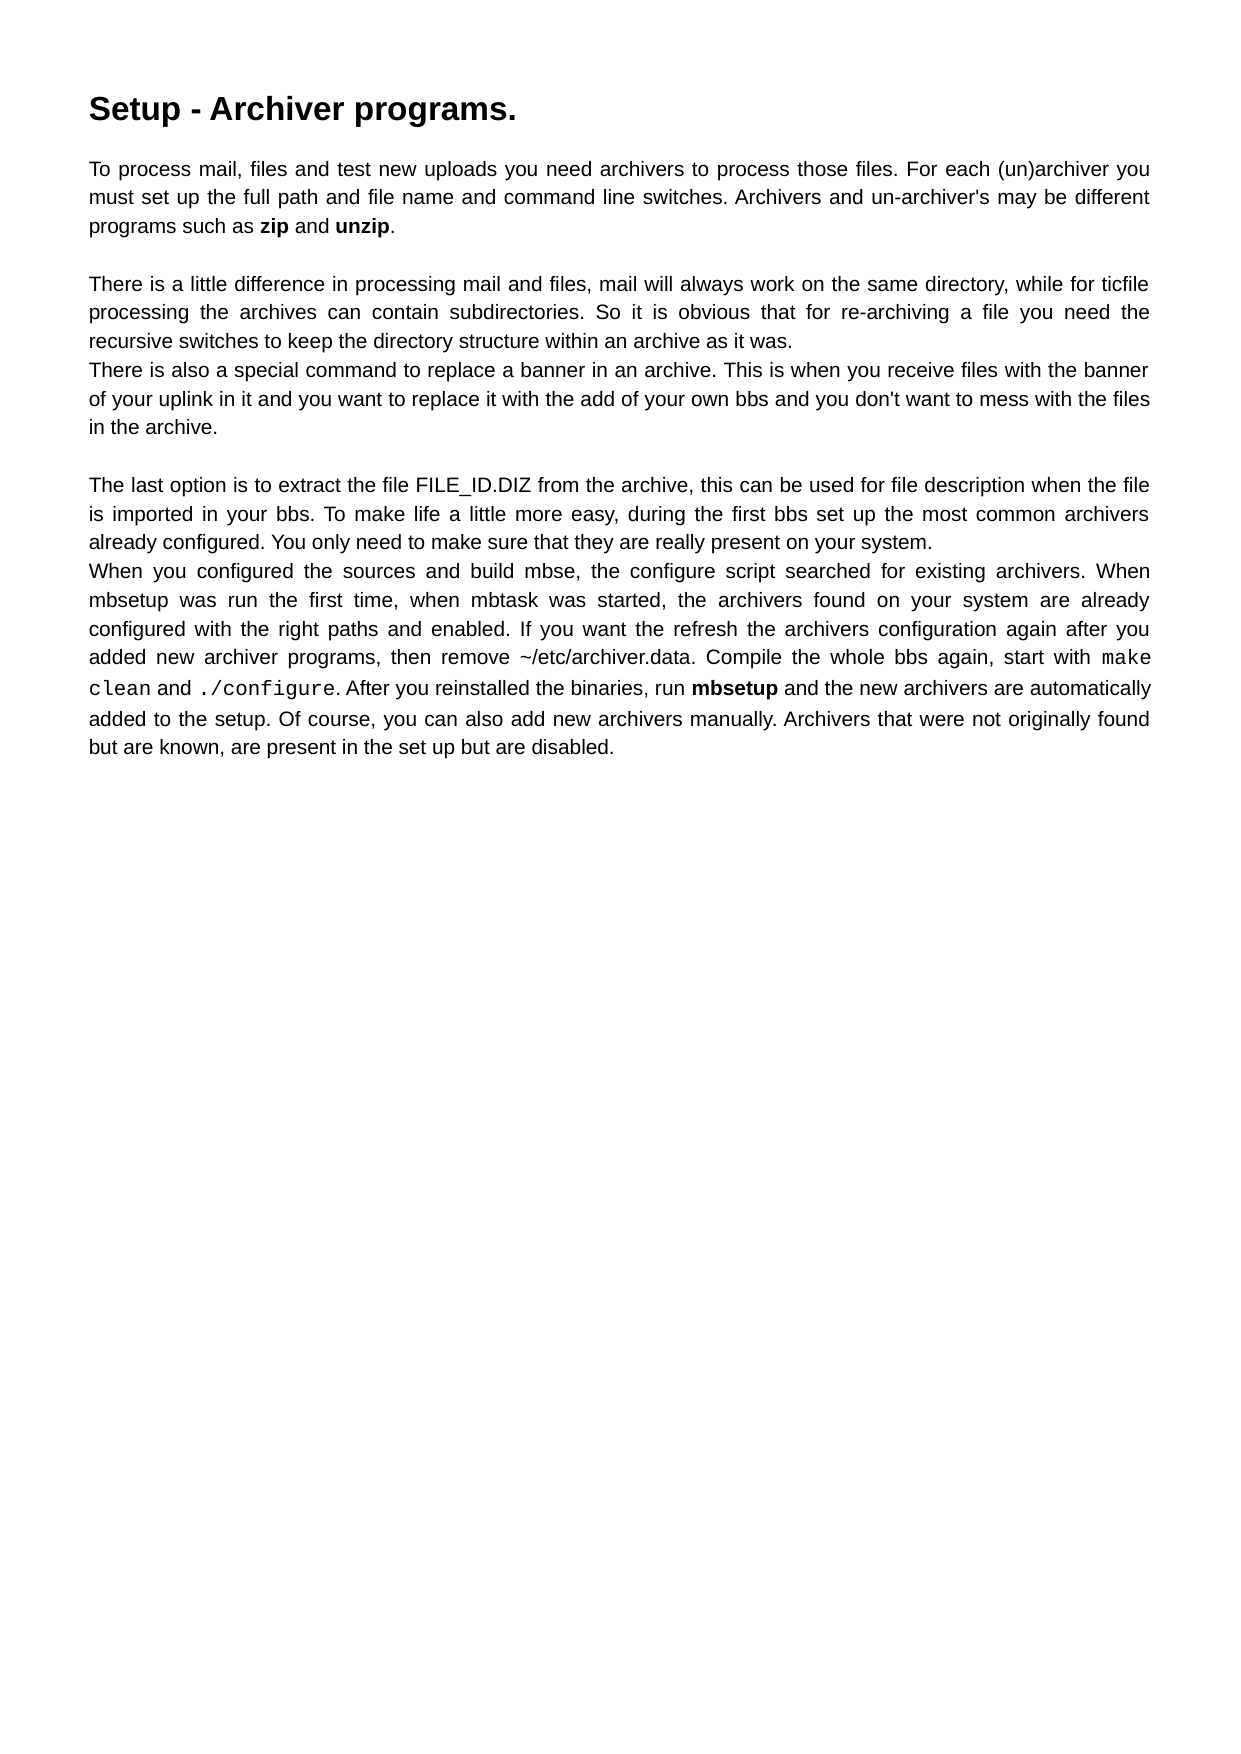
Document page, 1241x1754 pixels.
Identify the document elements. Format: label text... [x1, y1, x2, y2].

subtitle Setup - Archiver programs. [88, 88, 1152, 127]
text The last option is to extract the file FILE_ID.DIZ from the archive, this can be used for file description when the file is imported in your bbs. To make life a little more easy, during the first bbs set up the most common archivers already configured. You only need to make sure that they are really present on your system. [88, 473, 1152, 554]
text To process mail, files and test new uploads you need archivers to process those files. For each (un)archiver you must set up the full path and file name and command line switches. Archivers and un-archiver's may be different programs such as zip and unzip. [88, 156, 1152, 238]
text There is also a special command to replace a banner in an archive. This is when you receive files with the banner of your uplink in it and you want to replace it with the add of your own bbs and you don't want to mess with the files in the archive. [88, 358, 1152, 439]
text When you configured the sources and build mbse, the configure script searched for existing archivers. When mbsetup was run the first time, when mbtask was started, the archivers found on your system are already configured with the right paths and enabled. If you want the refresh the archivers configuration again after you added new archiver programs, then remove ~/etc/archiver.data. Compile the whole bbs again, start with make clean and ./configure. After you reinstalled the binaries, run mbsetup and the new archivers are automatically added to the setup. Of course, you can also add new archivers manually. Archivers that were not originally found but are known, are present in the set up but are disabled. [88, 559, 1152, 759]
text There is a little difference in processing mail and files, mail will always work on the same directory, while for ticfile processing the archives can contain subdirectories. So it is obvious that for re-archiving a file you need the recursive switches to keep the directory structure within an archive as it was. [88, 271, 1152, 353]
